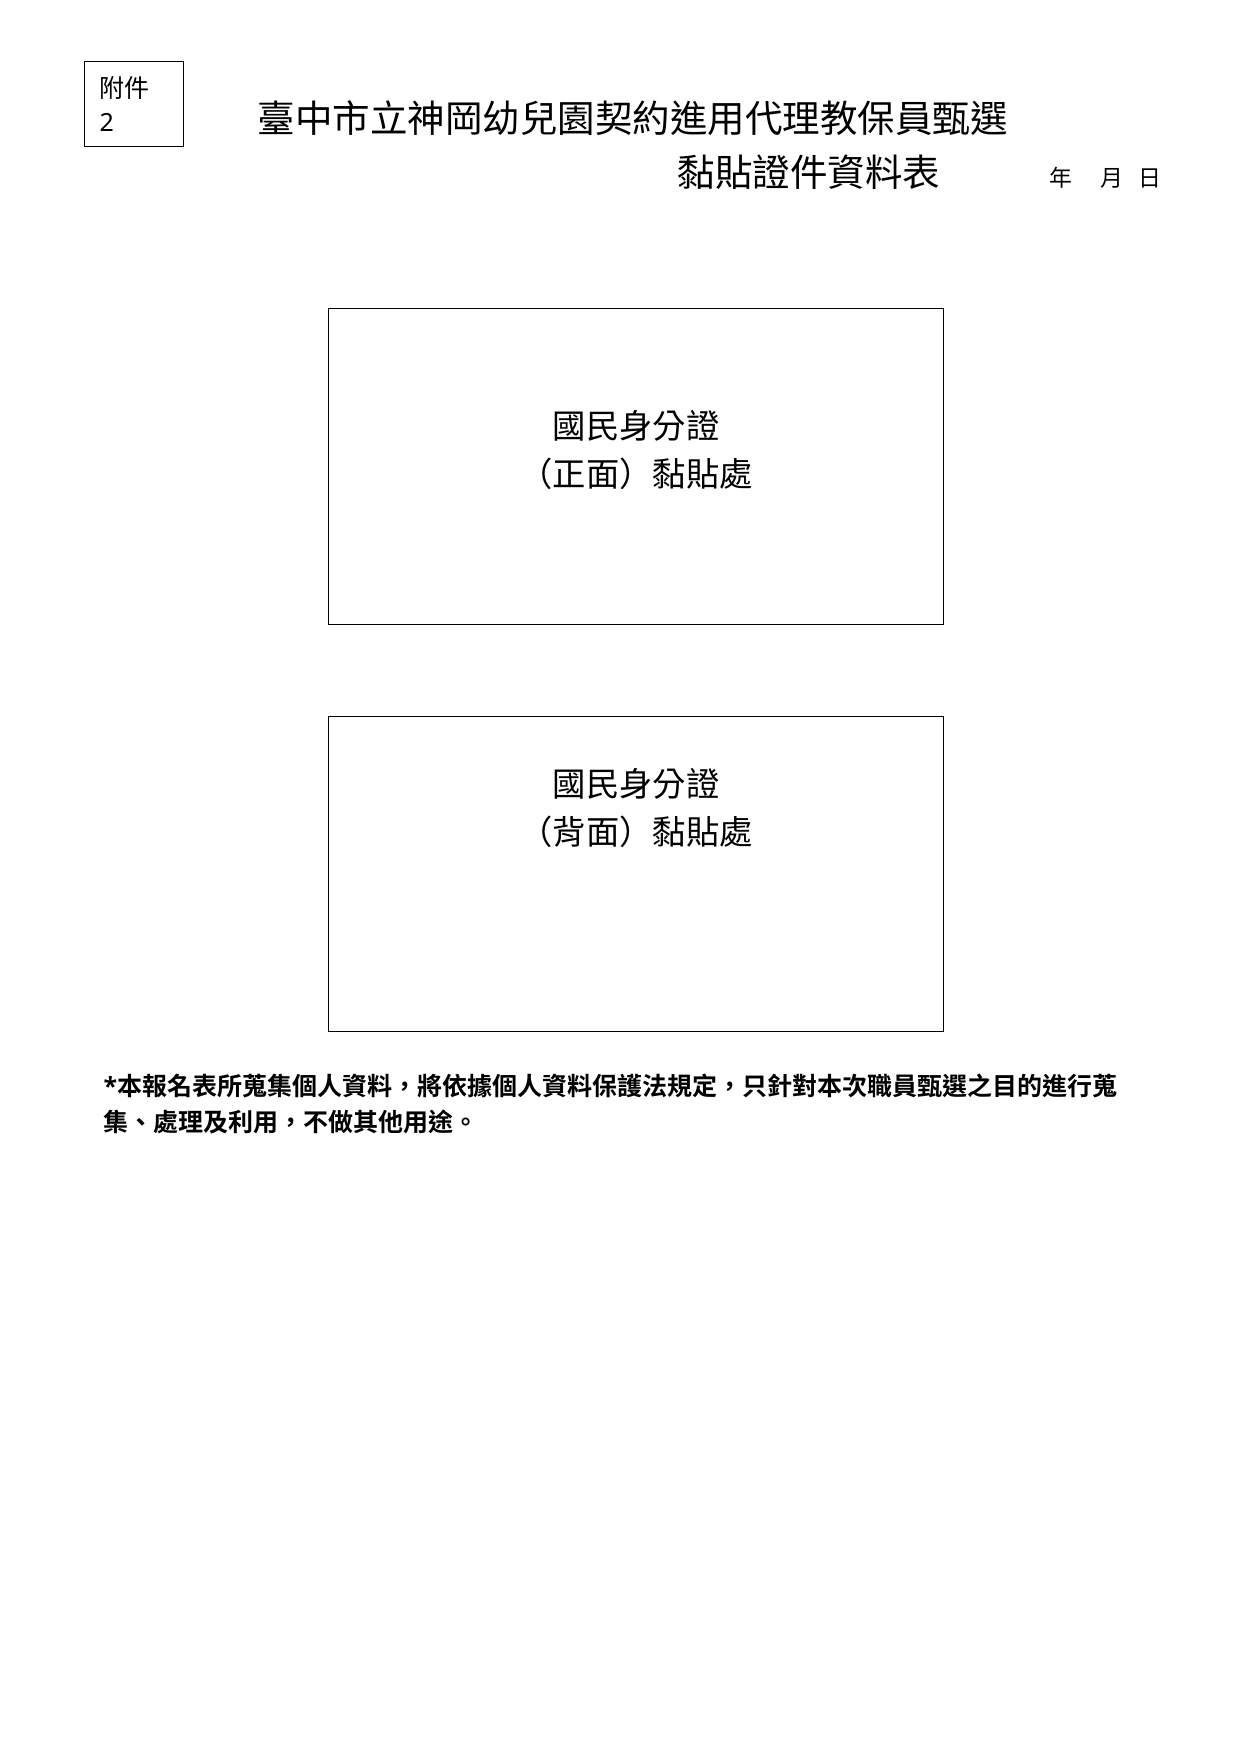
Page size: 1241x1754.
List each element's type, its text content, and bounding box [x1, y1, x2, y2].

table_header 國民身分證 （正面）黏貼處 [329, 309, 943, 624]
text 臺中市立神岡幼兒園契約進用代理教保員甄選 [184, 89, 1161, 143]
table_cell 國民身分證 （背面）黏貼處 [329, 717, 943, 1031]
table_cell [328, 625, 944, 716]
text 附件2 [99, 69, 168, 139]
text 黏貼證件資料表 年 月 日 [103, 143, 1161, 197]
text *本報名表所蒐集個人資料，將依據個人資料保護法規定，只針對本次職員甄選之目的進行蒐集、處理及利用，不做其他用途。 [103, 1066, 1137, 1139]
